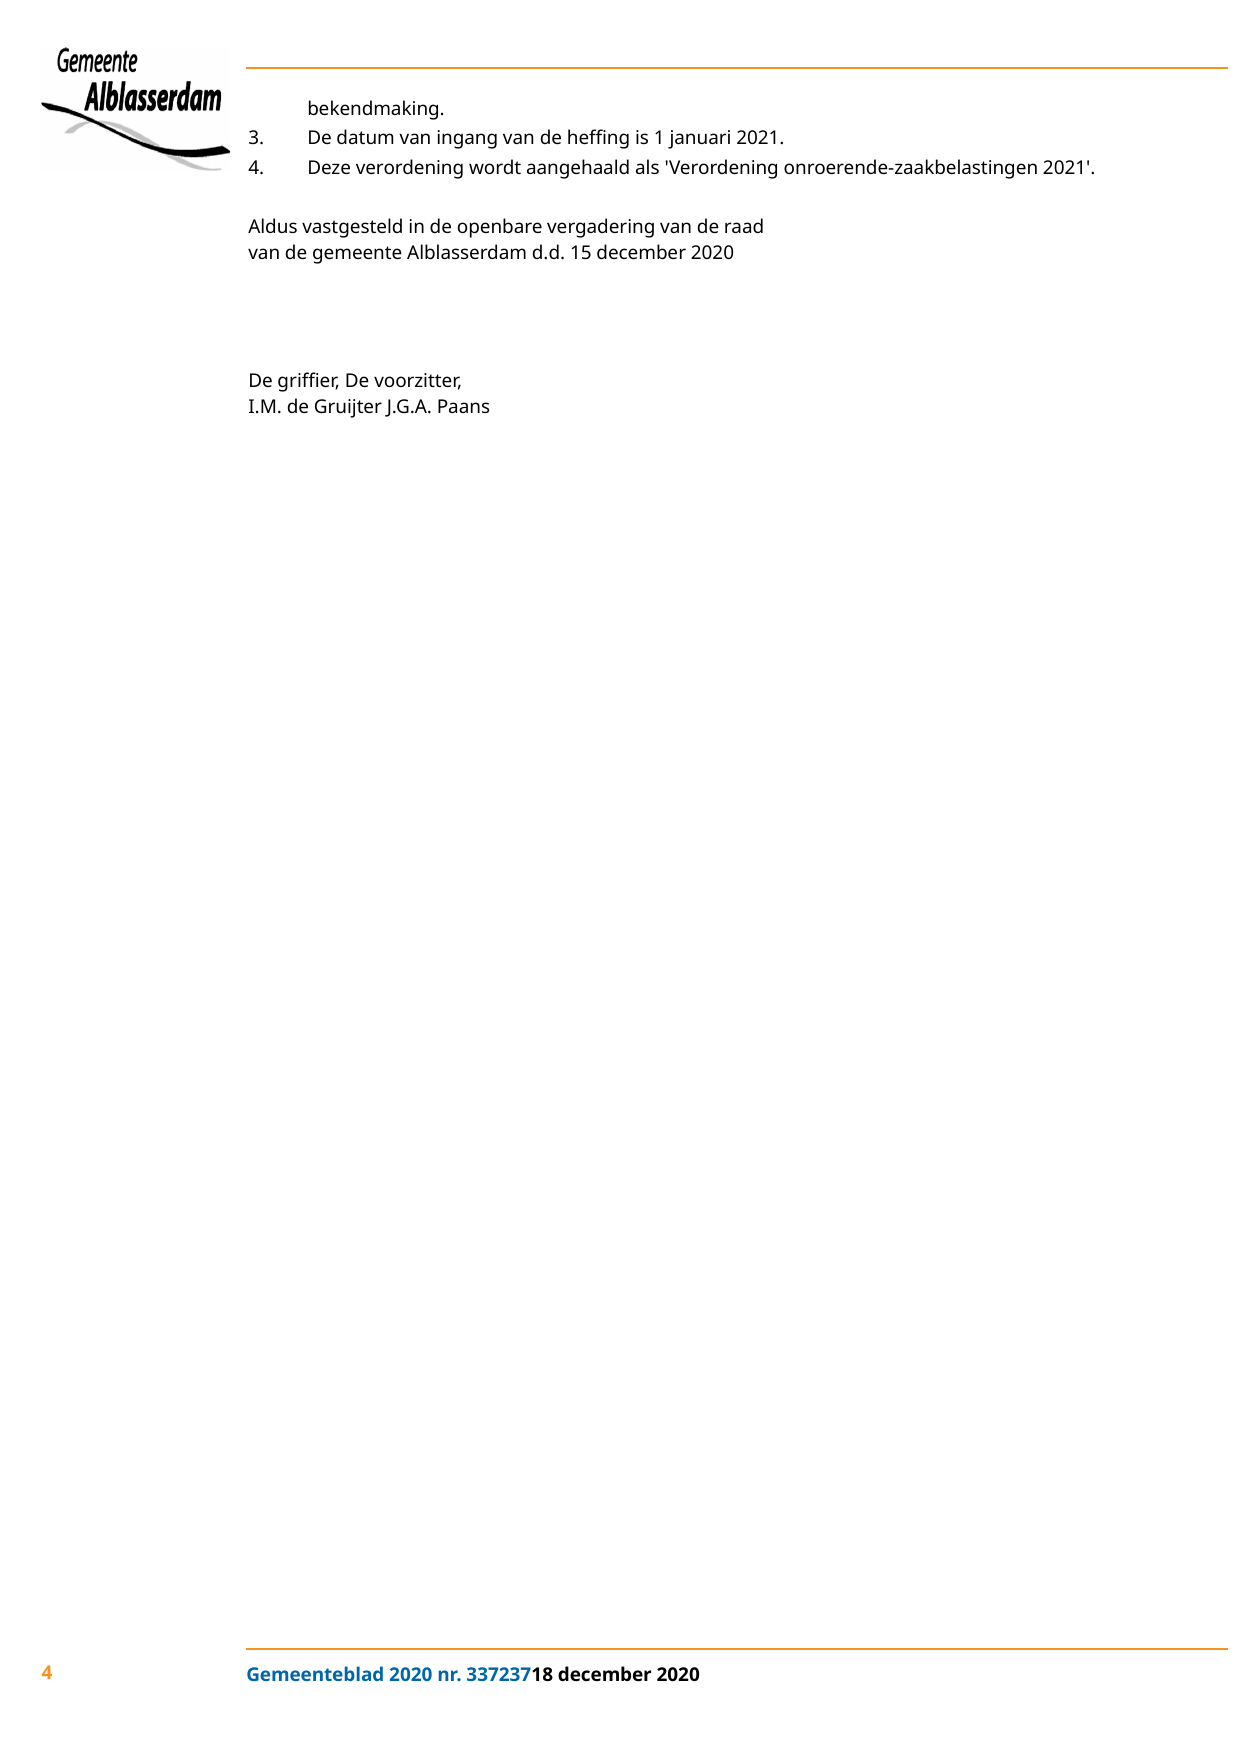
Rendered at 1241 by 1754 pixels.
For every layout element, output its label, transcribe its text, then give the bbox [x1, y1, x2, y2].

text van de gemeente Alblasserdam d.d. 15 december 2020 [248, 239, 1152, 264]
list bekendmaking. [248, 95, 1152, 121]
list Deze verordening wordt aangehaald als 'Verordening onroerende-zaakbelastingen 2021'. [248, 154, 1152, 180]
text De griffier, De voorzitter, [248, 367, 1152, 393]
picture [41, 47, 231, 172]
text I.M. de Gruijter J.G.A. Paans [248, 393, 1152, 419]
text Aldus vastgesteld in de openbare vergadering van de raad [248, 213, 1152, 239]
list De datum van ingang van de heffing is 1 januari 2021. [248, 124, 1152, 150]
